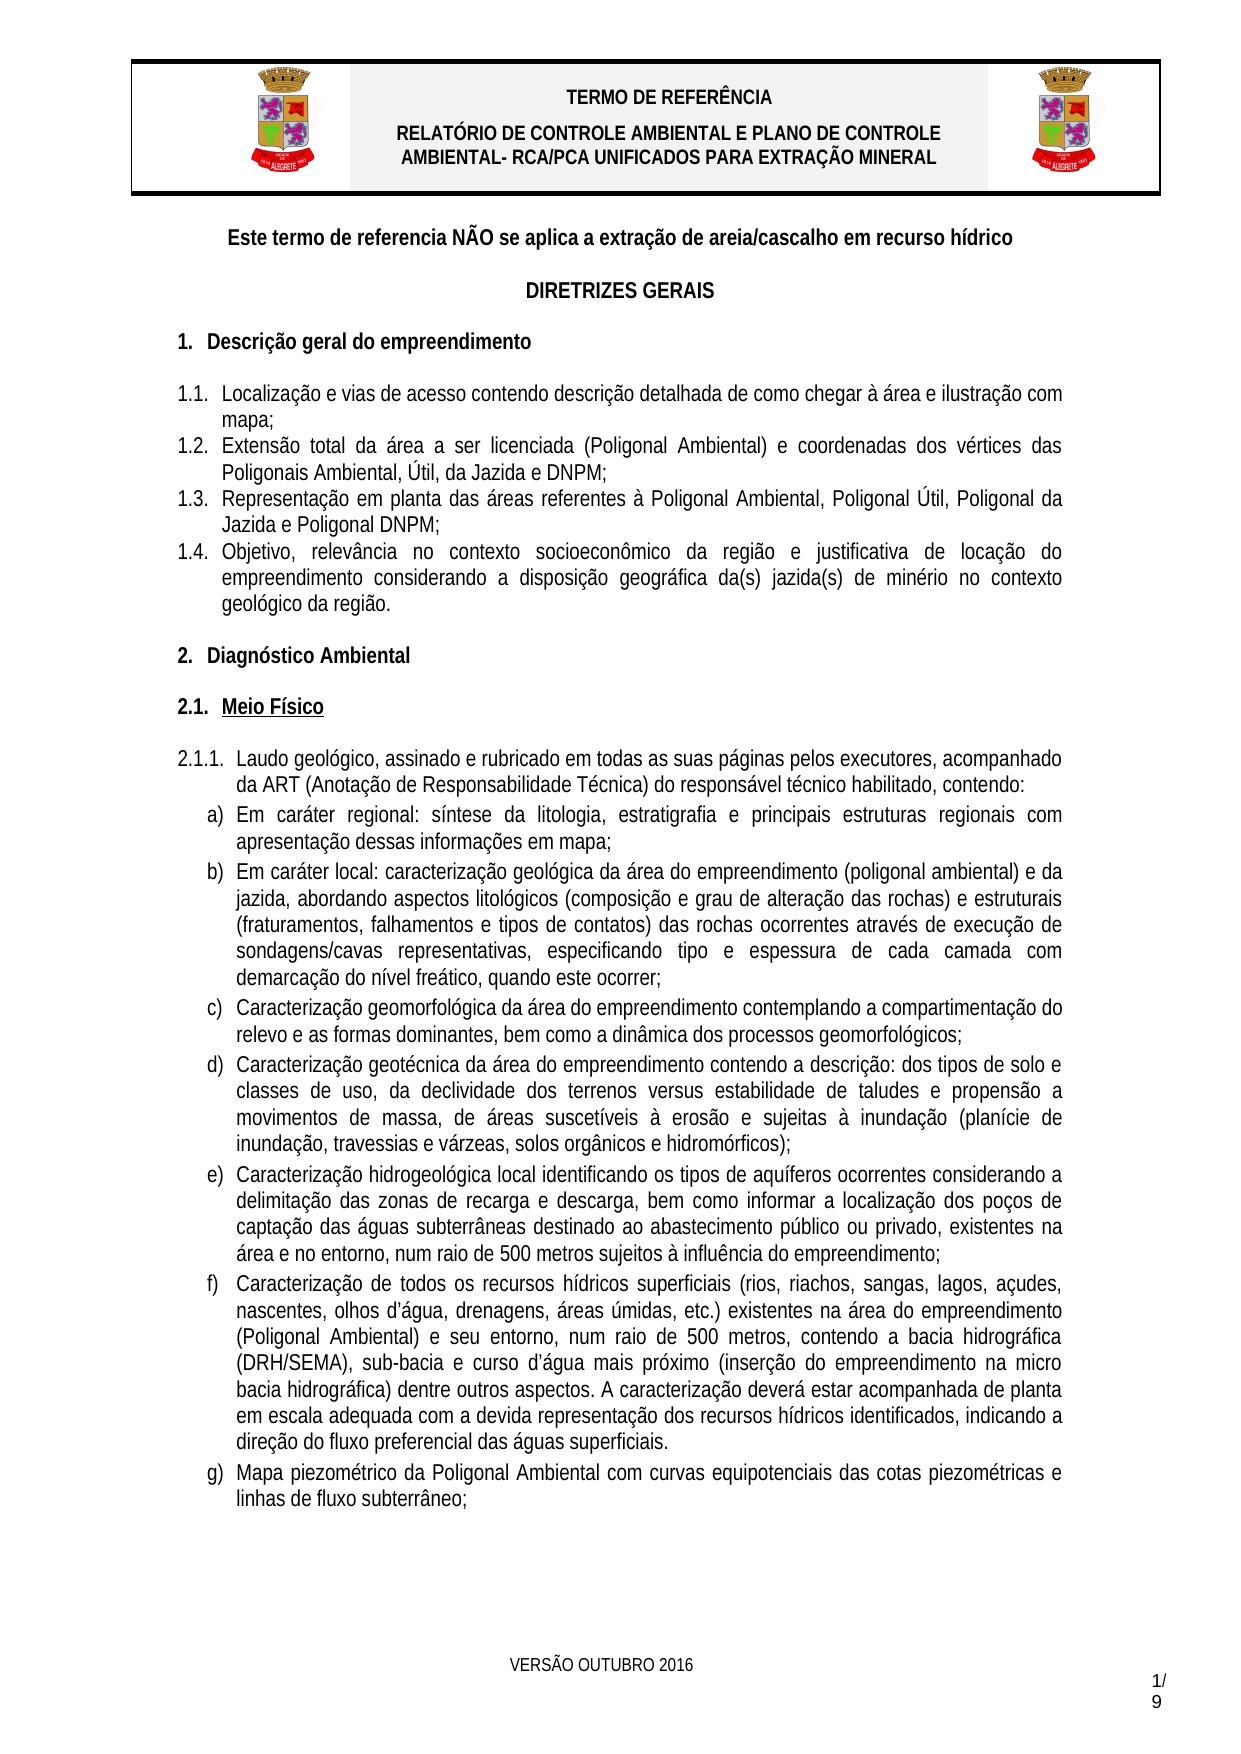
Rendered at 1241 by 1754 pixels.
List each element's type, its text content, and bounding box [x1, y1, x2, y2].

list Localização e vias de acesso contendo descrição detalhada de como chegar à área e ilustração com mapa; [177, 379, 1063, 432]
list Descrição geral do empreendimento [177, 328, 1063, 354]
picture [1026, 67, 1106, 172]
text DIRETRIZES GERAIS [177, 277, 1063, 303]
list Meio Físico [177, 693, 1063, 719]
list Diagnóstico Ambiental [177, 642, 1063, 668]
list Laudo geológico, assinado e rubricado em todas as suas páginas pelos executores, acompanhado da ART (Anotação de Responsabilidade Técnica) do responsável técnico habilitado, contendo: [177, 744, 1063, 797]
text Este termo de referencia NÃO se aplica a extração de areia/cascalho em recurso hídrico [177, 224, 1063, 251]
list Em caráter local: caracterização geológica da área do empreendimento (poligonal ambiental) e da jazida, abordando aspectos litológicos (composição e grau de alteração das rochas) e estruturais (fraturamentos, falhamentos e tipos de contatos) das rochas ocorrentes através de execução de sondagens/cavas representativas, especificando tipo e espessura de cada camada com demarcação do nível freático, quando este ocorrer; [207, 858, 1063, 990]
list Objetivo, relevância no contexto socioeconômico da região e justificativa de locação do empreendimento considerando a disposição geográfica da(s) jazida(s) de minério no contexto geológico da região. [177, 538, 1063, 617]
list Caracterização de todos os recursos hídricos superficiais (rios, riachos, sangas, lagos, açudes, nascentes, olhos d’água, drenagens, áreas úmidas, etc.) existentes na área do empreendimento (Poligonal Ambiental) e seu entorno, num raio de 500 metros, contendo a bacia hidrográfica (DRH/SEMA), sub-bacia e curso d’água mais próximo (inserção do empreendimento na micro bacia hidrográfica) dentre outros aspectos. A caracterização deverá estar acompanhada de planta em escala adequada com a devida representação dos recursos hídricos identificados, indicando a direção do fluxo preferencial das águas superficiais. [207, 1270, 1063, 1455]
list Caracterização geotécnica da área do empreendimento contendo a descrição: dos tipos de solo e classes de uso, da declividade dos terrenos versus estabilidade de taludes e propensão a movimentos de massa, de áreas suscetíveis à erosão e sujeitas à inundação (planície de inundação, travessias e várzeas, solos orgânicos e hidromórficos); [207, 1051, 1063, 1156]
picture [245, 67, 325, 172]
list Caracterização hidrogeológica local identificando os tipos de aquíferos ocorrentes considerando a delimitação das zonas de recarga e descarga, bem como informar a localização dos poços de captação das águas subterrâneas destinado ao abastecimento público ou privado, existentes na área e no entorno, num raio de 500 metros sujeitos à influência do empreendimento; [207, 1161, 1063, 1266]
list Mapa piezométrico da Poligonal Ambiental com curvas equipotenciais das cotas piezométricas e linhas de fluxo subterrâneo; [207, 1459, 1063, 1512]
list Caracterização geomorfológica da área do empreendimento contemplando a compartimentação do relevo e as formas dominantes, bem como a dinâmica dos processos geomorfológicos; [207, 994, 1063, 1047]
list Em caráter regional: síntese da litologia, estratigrafia e principais estruturas regionais com apresentação dessas informações em mapa; [207, 801, 1063, 854]
list Representação em planta das áreas referentes à Poligonal Ambiental, Poligonal Útil, Poligonal da Jazida e Poligonal DNPM; [177, 485, 1063, 538]
list Extensão total da área a ser licenciada (Poligonal Ambiental) e coordenadas dos vértices das Poligonais Ambiental, Útil, da Jazida e DNPM; [177, 432, 1063, 485]
